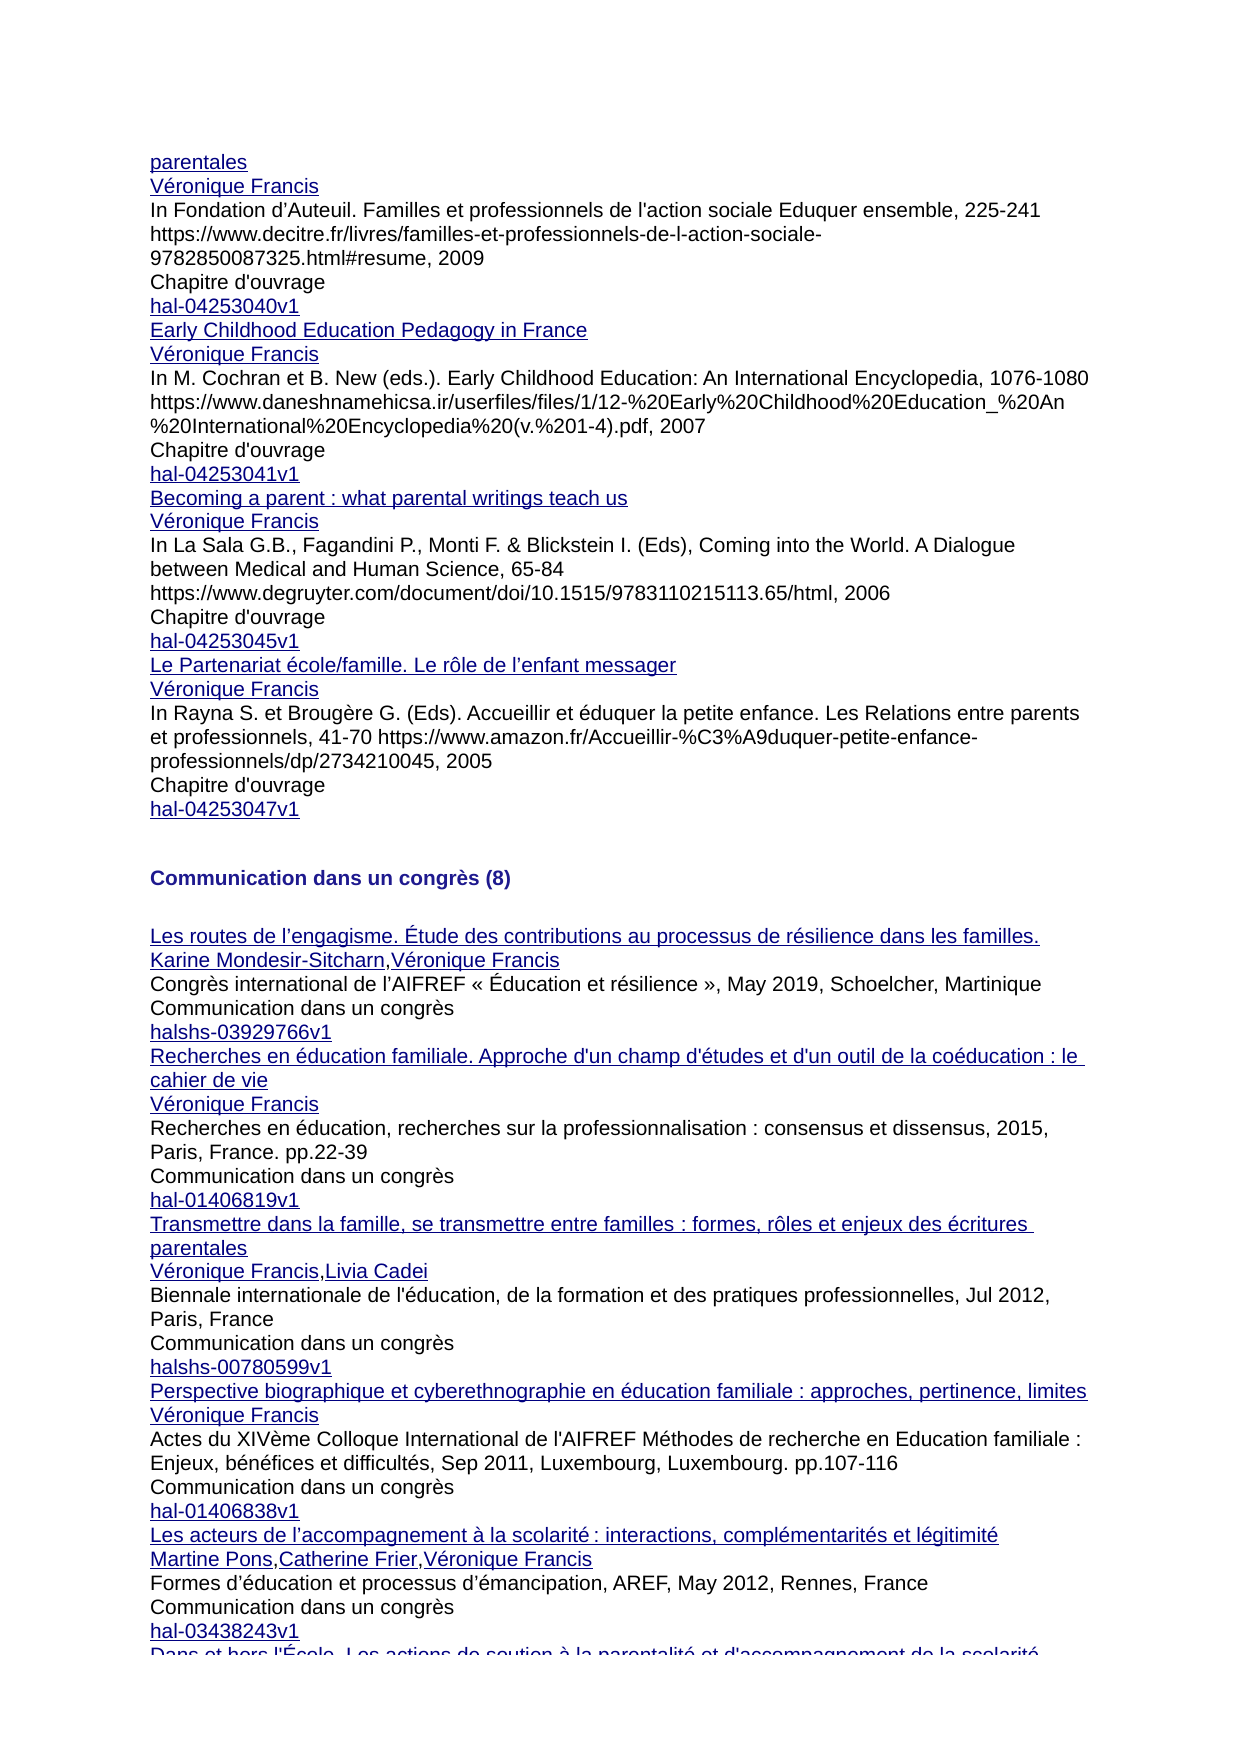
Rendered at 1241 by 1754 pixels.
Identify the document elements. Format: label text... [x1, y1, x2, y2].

table_cell Les acteurs de l’accompagnement à la scolarité : interactions, complémentarités et légitimité Martine Pons,Catherine Frier,Véronique Francis Formes d’éducation et processus d’émancipation, AREF, May 2012, Rennes, France Communication dans un congrès hal-03438243v1 [150, 1523, 1090, 1643]
table_cell Early Childhood Education Pedagogy in France Véronique Francis In M. Cochran et B. New (eds.). Early Childhood Education: An International Encyclopedia, 1076-1080 https://www.daneshnamehicsa.ir/userfiles/files/1/12-%20Early%20Childhood%20Education_%20An%20International%20Encyclopedia%20(v.%201-4).pdf, 2007 Chapitre d'ouvrage hal-04253041v1 [150, 318, 1090, 485]
table_cell Dans et hors l'École. Les actions de soutien à la parentalité et d'accompagnement de la scolarité, espaces de promotion de la santé Véronique Francis Education à la santé dans et hors l'École : recherches et formations, Oct 2010, Paris, France. pp.159-177 Communication dans un congrès hal-01406840v1 [150, 1643, 1090, 1655]
subtitle Communication dans un congrès (8) [150, 866, 1090, 889]
table_cell École et familles: favoriser les conditions d’une relation propice au soutien des compétences parentales Véronique Francis In Fondation d’Auteuil. Familles et professionnels de l'action sociale Eduquer ensemble, 225-241 https://www.decitre.fr/livres/familles-et-professionnels-de-l-action-sociale-9782850087325.html#resume, 2009 Chapitre d'ouvrage hal-04253040v1 [150, 150, 1090, 318]
table_cell Le Partenariat école/famille. Le rôle de l’enfant messager Véronique Francis In Rayna S. et Brougère G. (Eds). Accueillir et éduquer la petite enfance. Les Relations entre parents et professionnels, 41-70 https://www.amazon.fr/Accueillir-%C3%A9duquer-petite-enfance-professionnels/dp/2734210045, 2005 Chapitre d'ouvrage hal-04253047v1 [150, 653, 1090, 821]
table_cell Perspective biographique et cyberethnographie en éducation familiale : approches, pertinence, limites Véronique Francis Actes du XIVème Colloque International de l'AIFREF Méthodes de recherche en Education familiale : Enjeux, bénéfices et difficultés, Sep 2011, Luxembourg, Luxembourg. pp.107-116 Communication dans un congrès hal-01406838v1 [150, 1379, 1090, 1523]
table_cell Becoming a parent : what parental writings teach us Véronique Francis In La Sala G.B., Fagandini P., Monti F. & Blickstein I. (Eds), Coming into the World. A Dialogue between Medical and Human Science, 65-84 https://www.degruyter.com/document/doi/10.1515/9783110215113.65/html, 2006 Chapitre d'ouvrage hal-04253045v1 [150, 485, 1090, 653]
table_cell Transmettre dans la famille, se transmettre entre familles : formes, rôles et enjeux des écritures parentales Véronique Francis,Livia Cadei Biennale internationale de l'éducation, de la formation et des pratiques professionnelles, Jul 2012, Paris, France Communication dans un congrès halshs-00780599v1 [150, 1211, 1090, 1379]
table_cell Recherches en éducation familiale. Approche d'un champ d'études et d'un outil de la coéducation : le cahier de vie Véronique Francis Recherches en éducation, recherches sur la professionnalisation : consensus et dissensus, 2015, Paris, France. pp.22-39 Communication dans un congrès hal-01406819v1 [150, 1044, 1090, 1211]
table_header Les routes de l’engagisme. Étude des contributions au processus de résilience dans les familles. Karine Mondesir-Sitcharn,Véronique Francis Congrès international de l’AIFREF « Éducation et résilience », May 2019, Schoelcher, Martinique Communication dans un congrès halshs-03929766v1 [150, 924, 1090, 1044]
